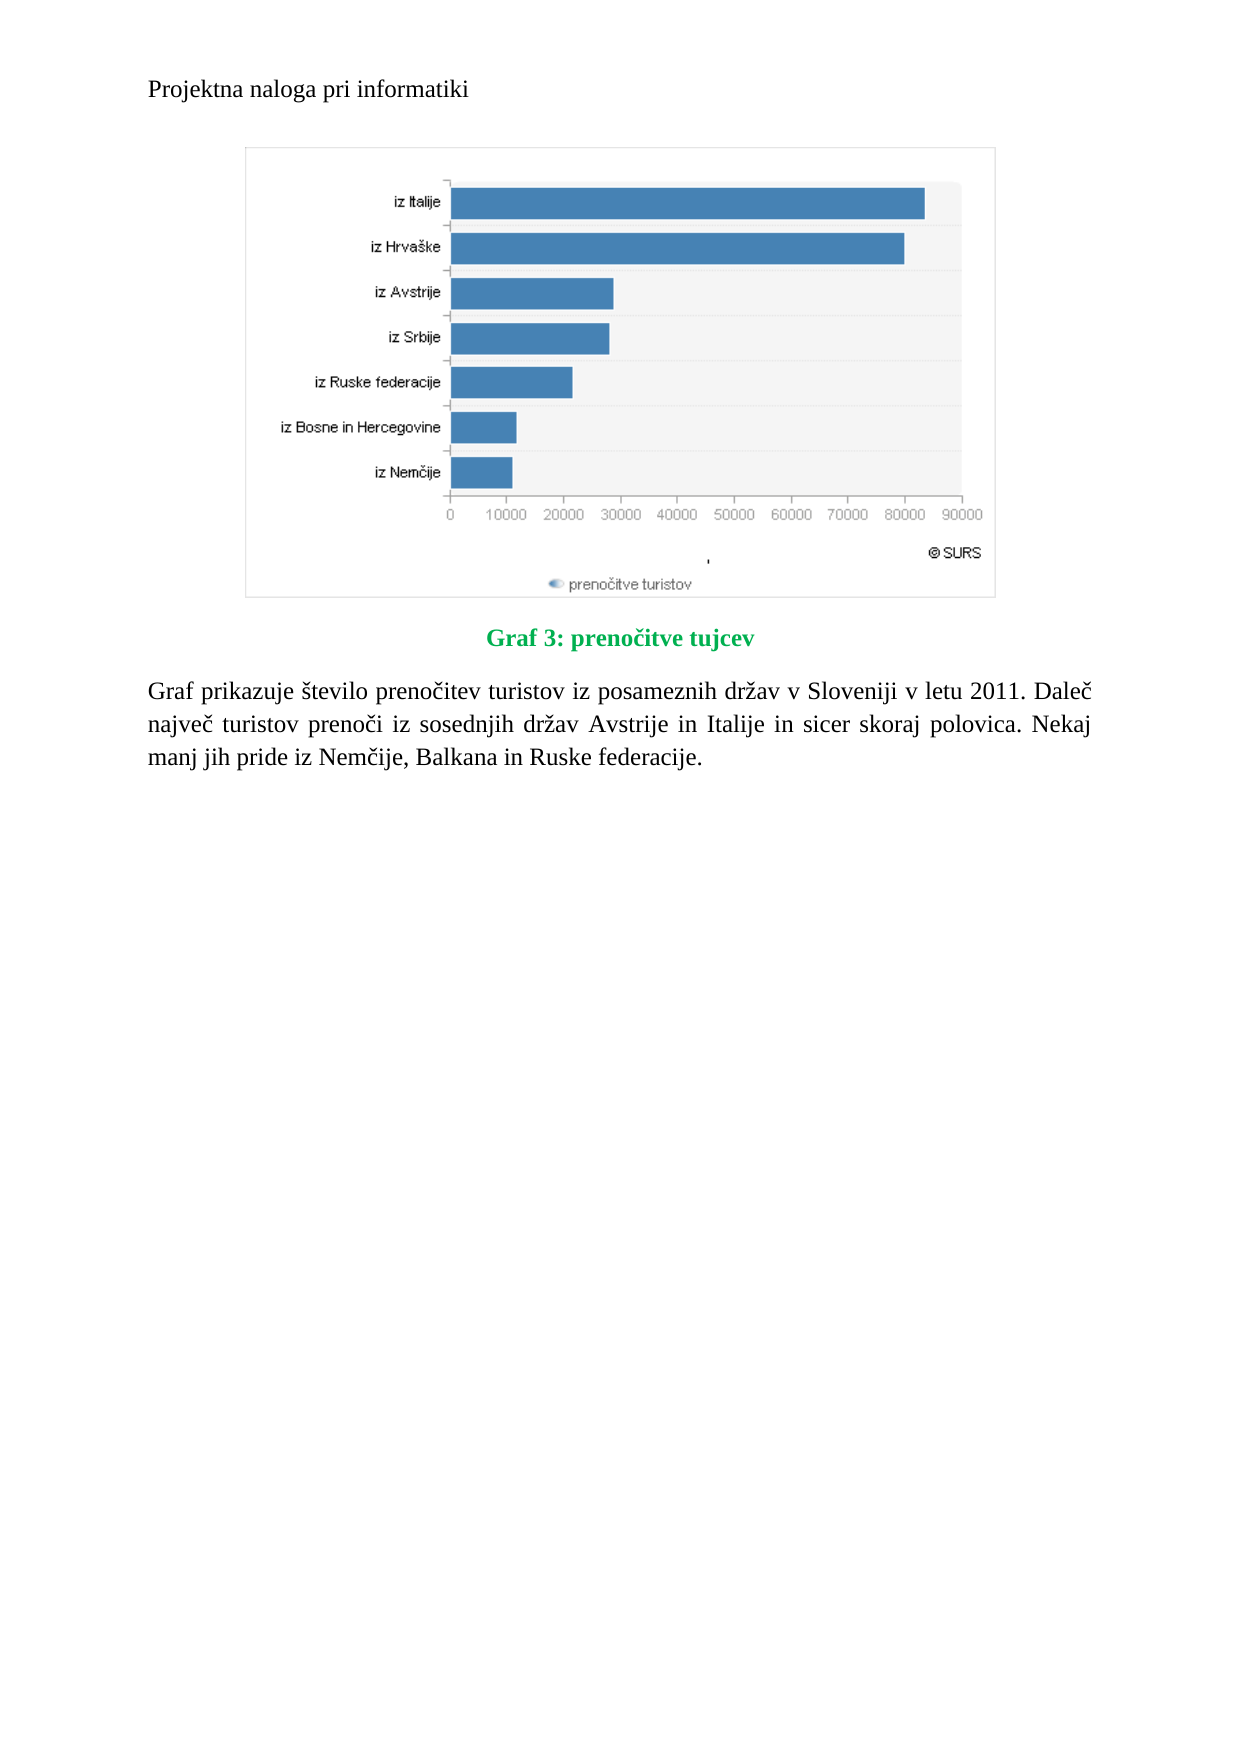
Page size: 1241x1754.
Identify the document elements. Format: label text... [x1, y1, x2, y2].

picture [245, 147, 996, 598]
text Graf 3: prenočitve tujcev [148, 623, 1093, 651]
text Graf prikazuje število prenočitev turistov iz posameznih držav v Sloveniji v letu 2011. Daleč največ turistov prenoči iz sosednjih držav Avstrije in Italije in sicer skoraj polovica. Nekaj manj jih pride iz Nemčije, Balkana in Ruske federacije. [148, 676, 1093, 771]
